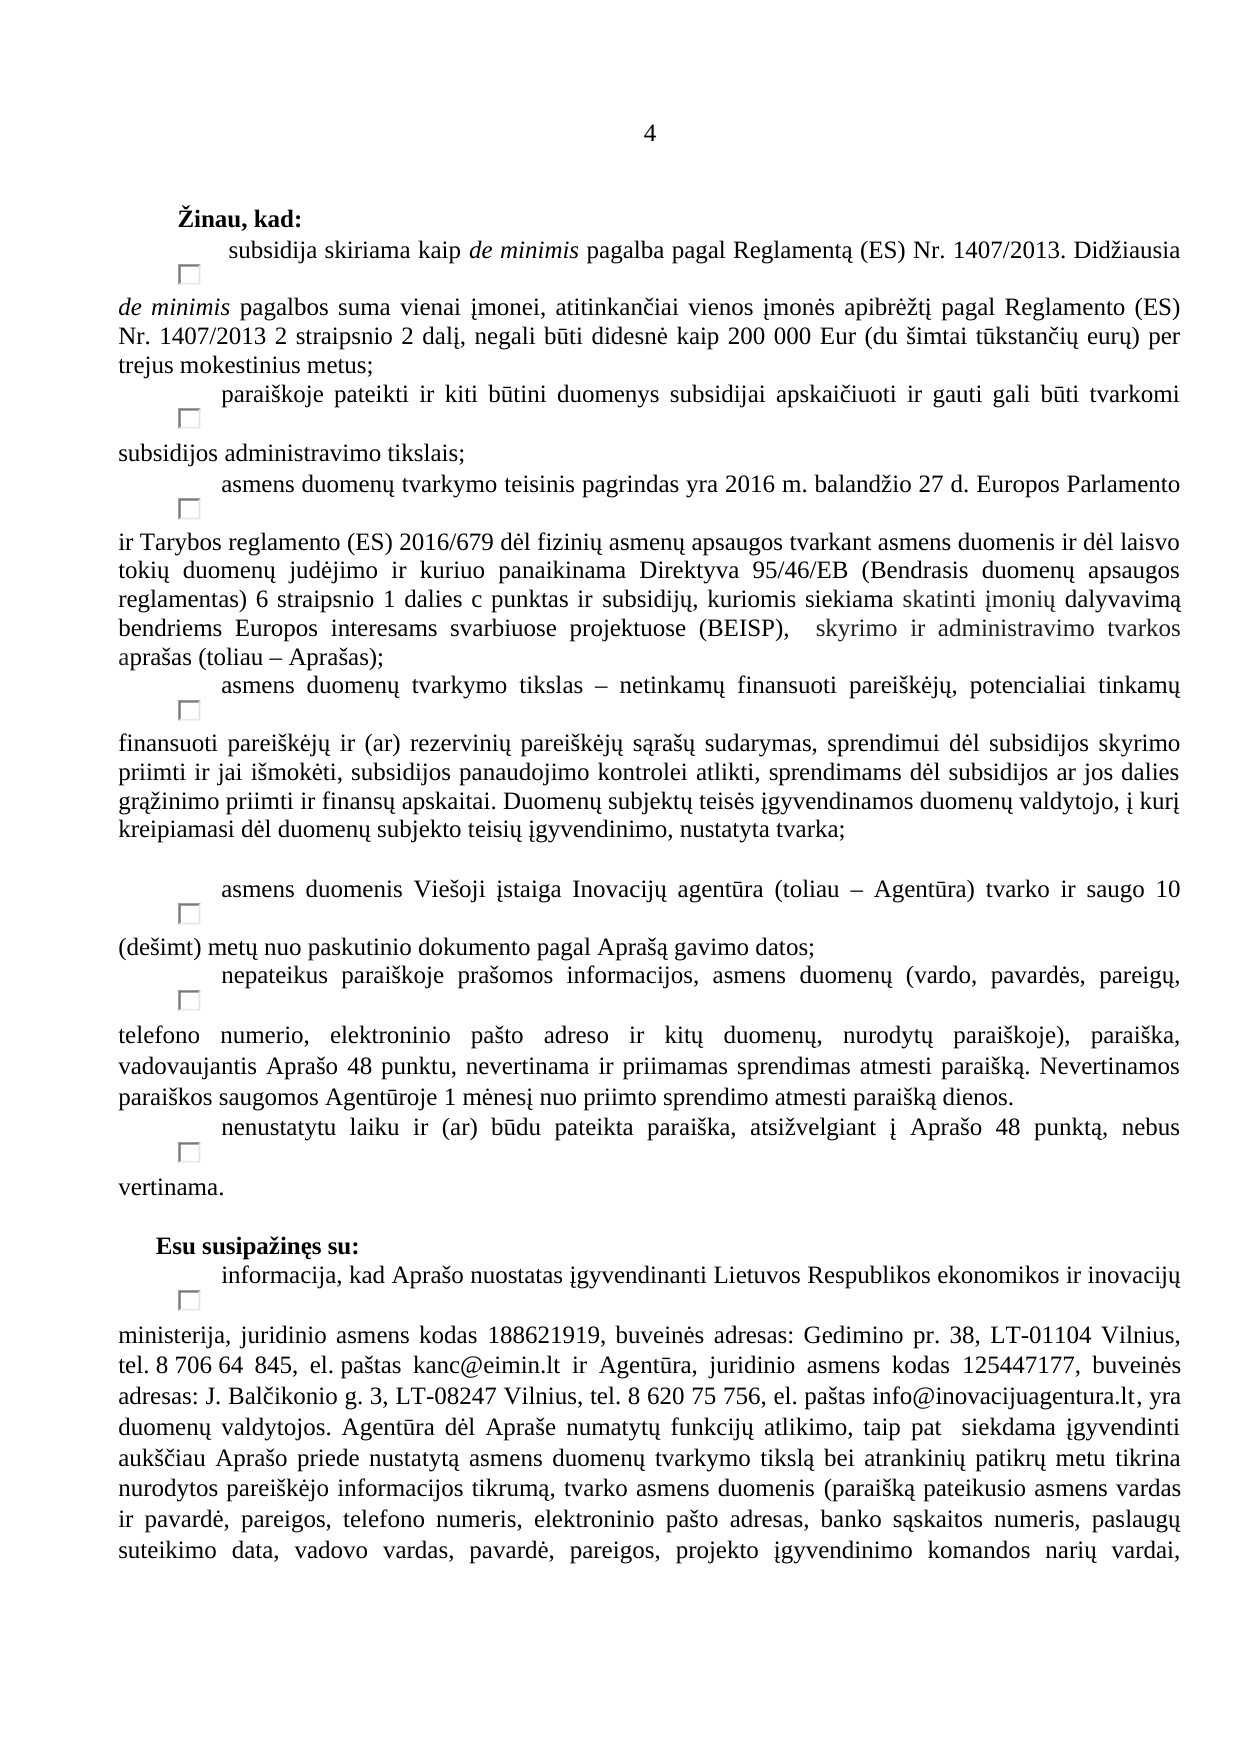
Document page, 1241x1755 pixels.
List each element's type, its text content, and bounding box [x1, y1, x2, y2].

text nepateikus paraiškoje prašomos informacijos, asmens duomenų (vardo, pavardės, pareigų, telefono numerio, elektroninio pašto adreso ir kitų duomenų, nurodytų paraiškoje), paraiška, vadovaujantis Aprašo 48 punktu, nevertinama ir priimamas sprendimas atmesti paraišką. Nevertinamos paraiškos saugomos Agentūroje 1 mėnesį nuo priimto sprendimo atmesti paraišką dienos. [118, 960, 1181, 1110]
text asmens duomenų tvarkymo tikslas – netinkamų finansuoti pareiškėjų, potencialiai tinkamų finansuoti pareiškėjų ir (ar) rezervinių pareiškėjų sąrašų sudarymas, sprendimui dėl subsidijos skyrimo priimti ir jai išmokėti, subsidijos panaudojimo kontrolei atlikti, sprendimams dėl subsidijos ar jos dalies grąžinimo priimti ir finansų apskaitai. Duomenų subjektų teisės įgyvendinamos duomenų valdytojo, į kurį kreipiamasi dėl duomenų subjekto teisių įgyvendinimo, nustatyta tvarka; [118, 671, 1181, 843]
text paraiškoje pateikti ir kiti būtini duomenys subsidijai apskaičiuoti ir gauti gali būti tvarkomi subsidijos administravimo tikslais; [118, 379, 1181, 467]
text asmens duomenis Viešoji įstaiga Inovacijų agentūra (toliau – Agentūra) tvarko ir saugo 10 (dešimt) metų nuo paskutinio dokumento pagal Aprašą gavimo datos; [118, 874, 1181, 960]
text subsidija skiriama kaip de minimis pagalba pagal Reglamentą (ES) Nr. 1407/2013. Didžiausia de minimis pagalbos suma vienai įmonei, atitinkančiai vienos įmonės apibrėžtį pagal Reglamento (ES) Nr. 1407/2013 2 straipsnio 2 dalį, negali būti didesnė kaip 200 000 Eur (du šimtai tūkstančių eurų) per trejus mokestinius metus; [118, 235, 1181, 379]
text Žinau, kad: [118, 204, 1181, 233]
text informacija, kad Aprašo nuostatas įgyvendinanti Lietuvos Respublikos ekonomikos ir inovacijų ministerija, juridinio asmens kodas 188621919, buveinės adresas: Gedimino pr. 38, LT-01104 Vilnius, tel. 8 706 64 845, el. paštas kanc@eimin.lt ir Agentūra, juridinio asmens kodas 125447177, buveinės adresas: J. Balčikonio g. 3, LT-08247 Vilnius, tel. 8 620 75 756, el. paštas info@inovacijuagentura.lt, yra duomenų valdytojos. Agentūra dėl Apraše numatytų funkcijų atlikimo, taip pat siekdama įgyvendinti aukščiau Aprašo priede nustatytą asmens duomenų tvarkymo tikslą bei atrankinių patikrų metu tikrina nurodytos pareiškėjo informacijos tikrumą, tvarko asmens duomenis (paraišką pateikusio asmens vardas ir pavardė, pareigos, telefono numeris, elektroninio pašto adresas, banko sąskaitos numeris, paslaugų suteikimo data, vadovo vardas, pavardė, pareigos, projekto įgyvendinimo komandos narių vardai, [118, 1260, 1181, 1564]
text nenustatytu laiku ir (ar) būdu pateikta paraiška, atsižvelgiant į Aprašo 48 punktą, nebus vertinama. [118, 1112, 1181, 1201]
text asmens duomenų tvarkymo teisinis pagrindas yra 2016 m. balandžio 27 d. Europos Parlamento ir Tarybos reglamento (ES) 2016/679 dėl fizinių asmenų apsaugos tvarkant asmens duomenis ir dėl laisvo tokių duomenų judėjimo ir kuriuo panaikinama Direktyva 95/46/EB (Bendrasis duomenų apsaugos reglamentas) 6 straipsnio 1 dalies c punktas ir subsidijų, kuriomis siekiama skatinti įmonių dalyvavimą bendriems Europos interesams svarbiuose projektuose (BEISP), skyrimo ir administravimo tvarkos aprašas (toliau – Aprašas); [118, 469, 1181, 671]
text Esu susipažinęs su: [118, 1231, 1181, 1260]
